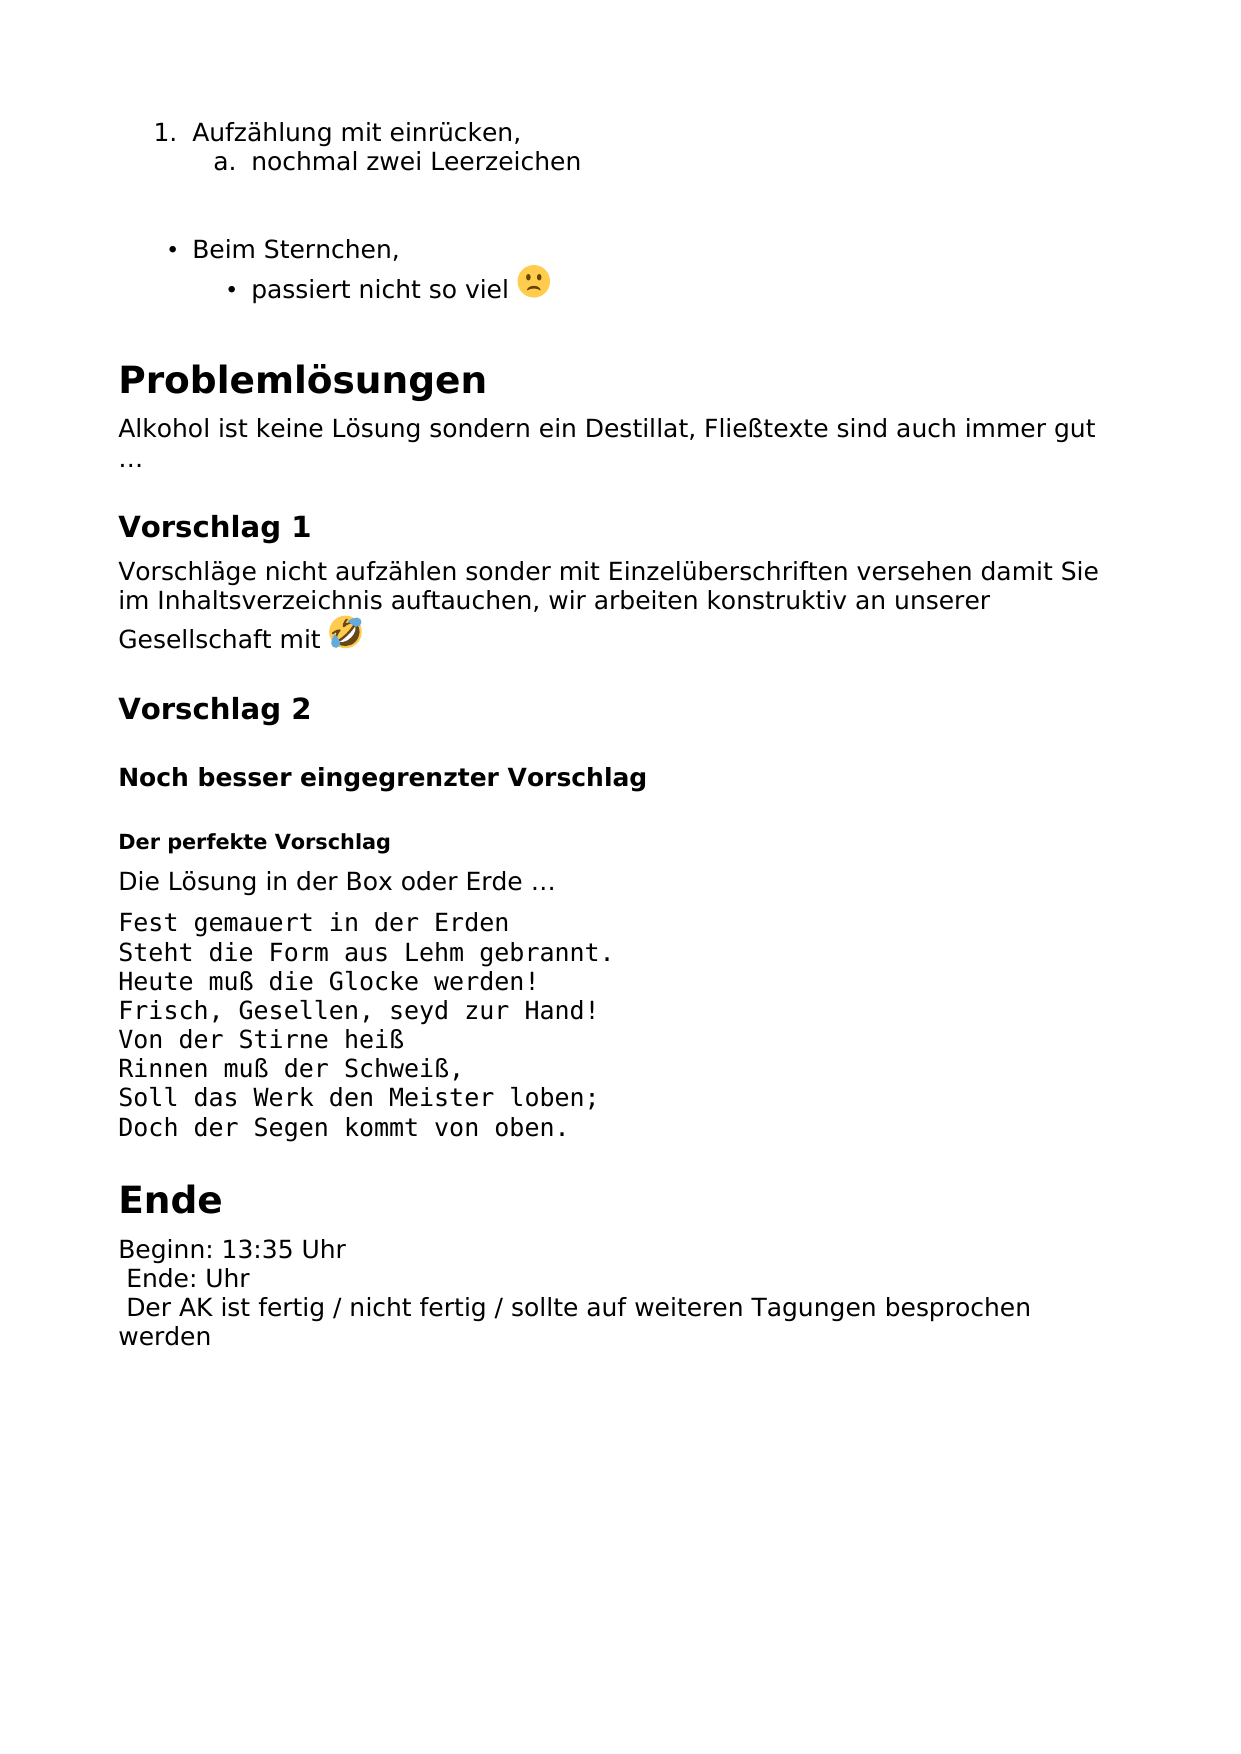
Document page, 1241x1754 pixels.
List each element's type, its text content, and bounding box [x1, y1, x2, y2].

subtitle Problemlösungen [118, 358, 1122, 402]
list passiert nicht so viel [236, 264, 1122, 304]
subtitle Vorschlag 2 [118, 692, 1122, 726]
text Alkohol ist keine Lösung sondern ein Destillat, Fließtexte sind auch immer gut … [118, 414, 1122, 473]
list Beim Sternchen, [177, 235, 1122, 264]
text Die Lösung in der Box oder Erde … [118, 867, 1122, 896]
list Aufzählung mit einrücken, [177, 118, 1122, 147]
subtitle Der perfekte Vorschlag [118, 830, 1122, 854]
text Fest gemauert in der Erden Steht die Form aus Lehm gebrannt. Heute muß die Glocke werden! Frisch, Gesellen, seyd zur Hand! Von der Stirne heiß Rinnen muß der Schweiß, Soll das Werk den Meister loben; Doch der Segen kommt von oben. [118, 909, 1122, 1142]
subtitle Ende [118, 1179, 1122, 1222]
text Beginn: 13:35 Uhr Ende: Uhr Der AK ist fertig / nicht fertig / sollte auf weiteren Tagungen besprochen werden [118, 1235, 1122, 1352]
subtitle Noch besser eingegrenzter Vorschlag [118, 763, 1122, 793]
text Vorschläge nicht aufzählen sonder mit Einzelüberschriften versehen damit Sie im Inhaltsverzeichnis auftauchen, wir arbeiten konstruktiv an unserer Gesellschaft mit [118, 557, 1122, 654]
subtitle Vorschlag 1 [118, 510, 1122, 544]
list nochmal zwei Leerzeichen [236, 147, 1122, 176]
